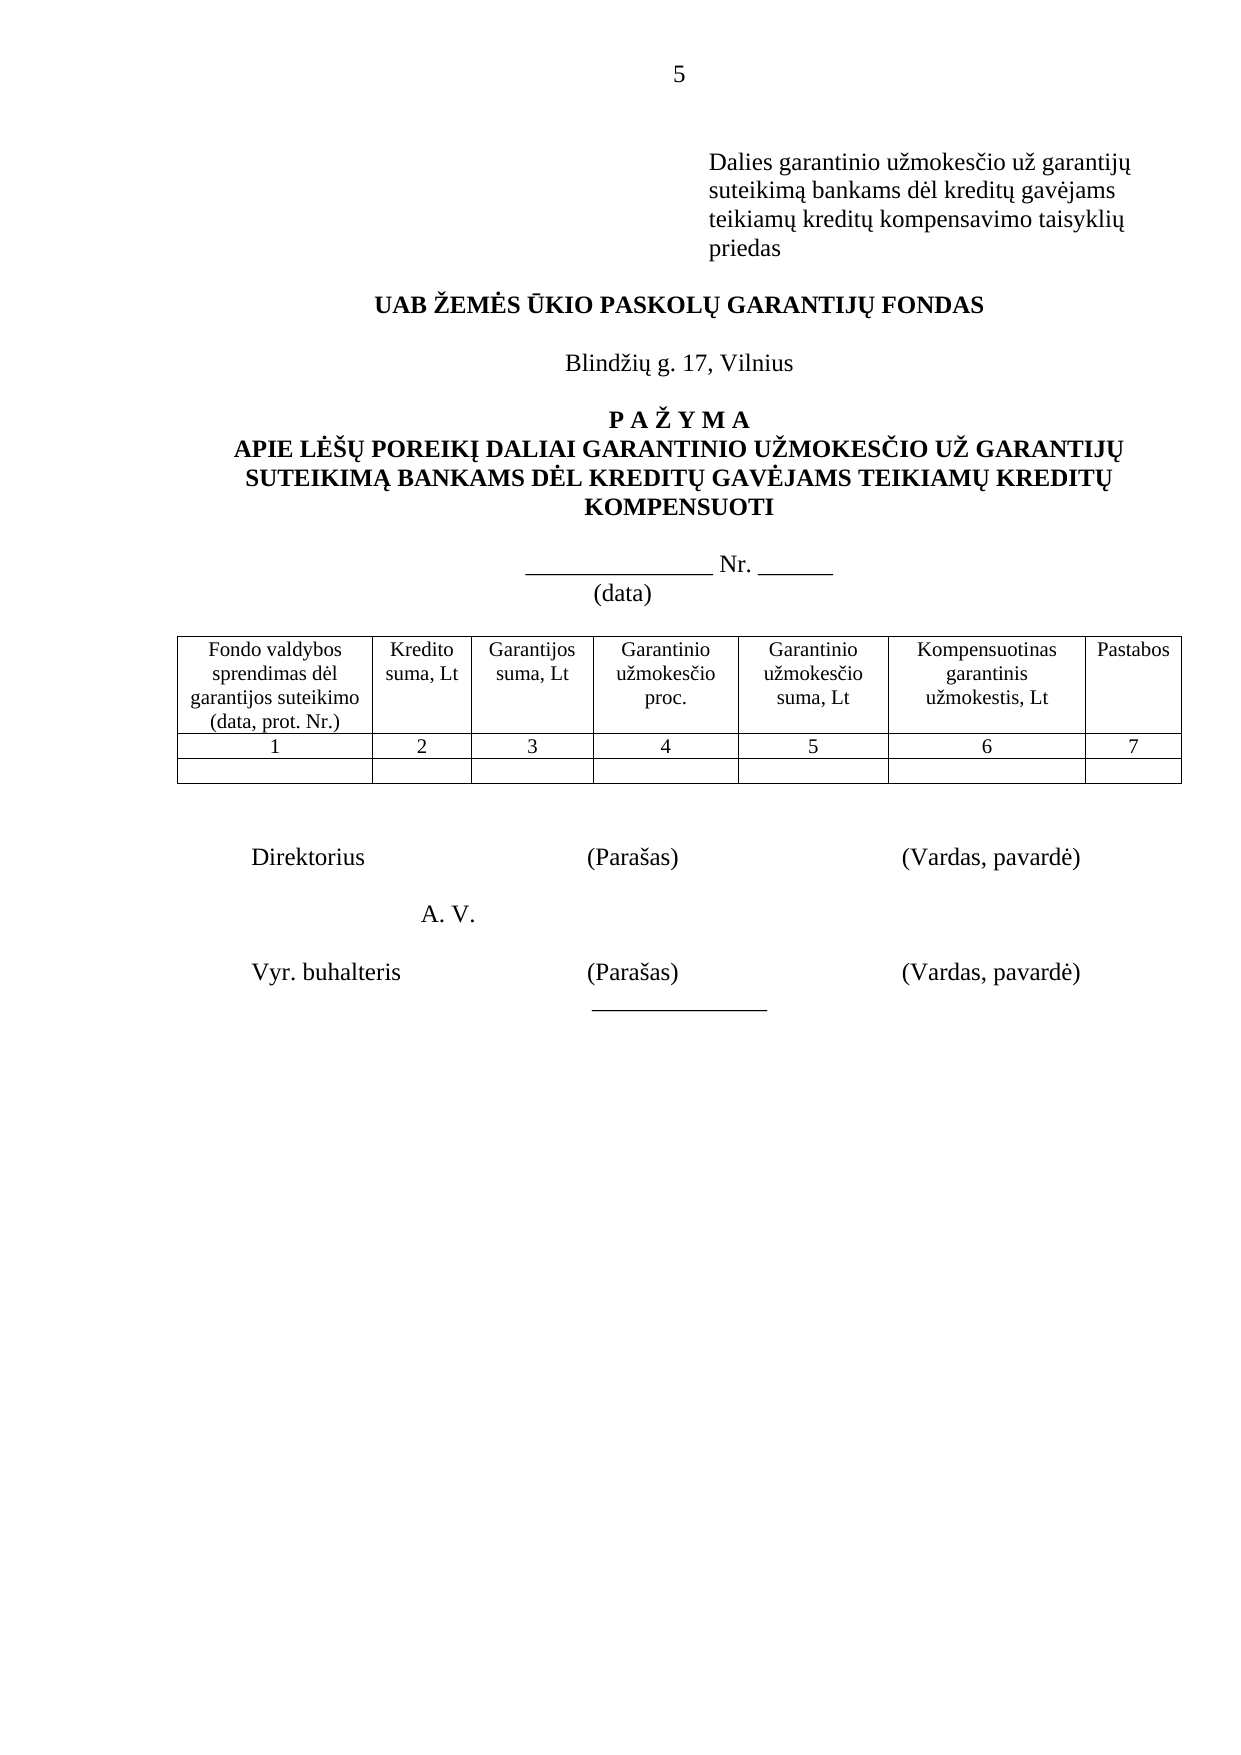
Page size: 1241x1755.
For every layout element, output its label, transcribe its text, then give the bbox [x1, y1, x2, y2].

table_header Pastabos [1086, 637, 1181, 733]
table_cell [472, 759, 593, 783]
table_header Garantinio užmokesčio proc. [594, 637, 738, 733]
table_header Garantinio užmokesčio suma, Lt [739, 637, 888, 733]
table_cell [373, 759, 471, 783]
table_cell 7 [1086, 734, 1181, 758]
table_cell [178, 759, 372, 783]
text APIE LĖŠŲ POREIKĮ DALIAI GARANTINIO UŽMOKESČIO UŽ GARANTIJŲ SUTEIKIMĄ BANKAMS DĖL KREDITŲ GAVĖJAMS TEIKIAMŲ KREDITŲ KOMPENSUOTI [177, 434, 1181, 521]
table_header Garantijos suma, Lt [472, 637, 593, 733]
table_header Fondo valdybos sprendimas dėl garantijos suteikimo (data, prot. Nr.) [178, 637, 372, 733]
text UAB ŽEMĖS ŪKIO PASKOLŲ GARANTIJŲ FONDAS [177, 291, 1181, 319]
text (data) [177, 578, 1181, 607]
text suteikimą bankams dėl kreditų gavėjams [177, 176, 1181, 204]
table_cell 4 [594, 734, 738, 758]
text teikiamų kreditų kompensavimo taisyklių [177, 204, 1181, 233]
text P A Ž Y M A [177, 406, 1181, 434]
text A. V. [177, 899, 1181, 928]
table_cell [594, 759, 738, 783]
table_cell 1 [178, 734, 372, 758]
text ______________ [177, 985, 1181, 1014]
text Vyr. buhalteris (Parašas) (Vardas, pavardė) [177, 957, 1181, 985]
text Blindžių g. 17, Vilnius [177, 348, 1181, 377]
text Dalies garantinio užmokesčio už garantijų [177, 147, 1181, 176]
text _______________ Nr. ______ [177, 549, 1181, 578]
table_cell 3 [472, 734, 593, 758]
table_header Kredito suma, Lt [373, 637, 471, 733]
table_cell [1086, 759, 1181, 783]
table_cell [739, 759, 888, 783]
table_cell [889, 759, 1085, 783]
text priedas [177, 233, 1181, 262]
table_header Kompensuotinas garantinis užmokestis, Lt [889, 637, 1085, 733]
table_cell 2 [373, 734, 471, 758]
table_cell 5 [739, 734, 888, 758]
table_cell 6 [889, 734, 1085, 758]
text Direktorius (Parašas) (Vardas, pavardė) [177, 842, 1181, 870]
